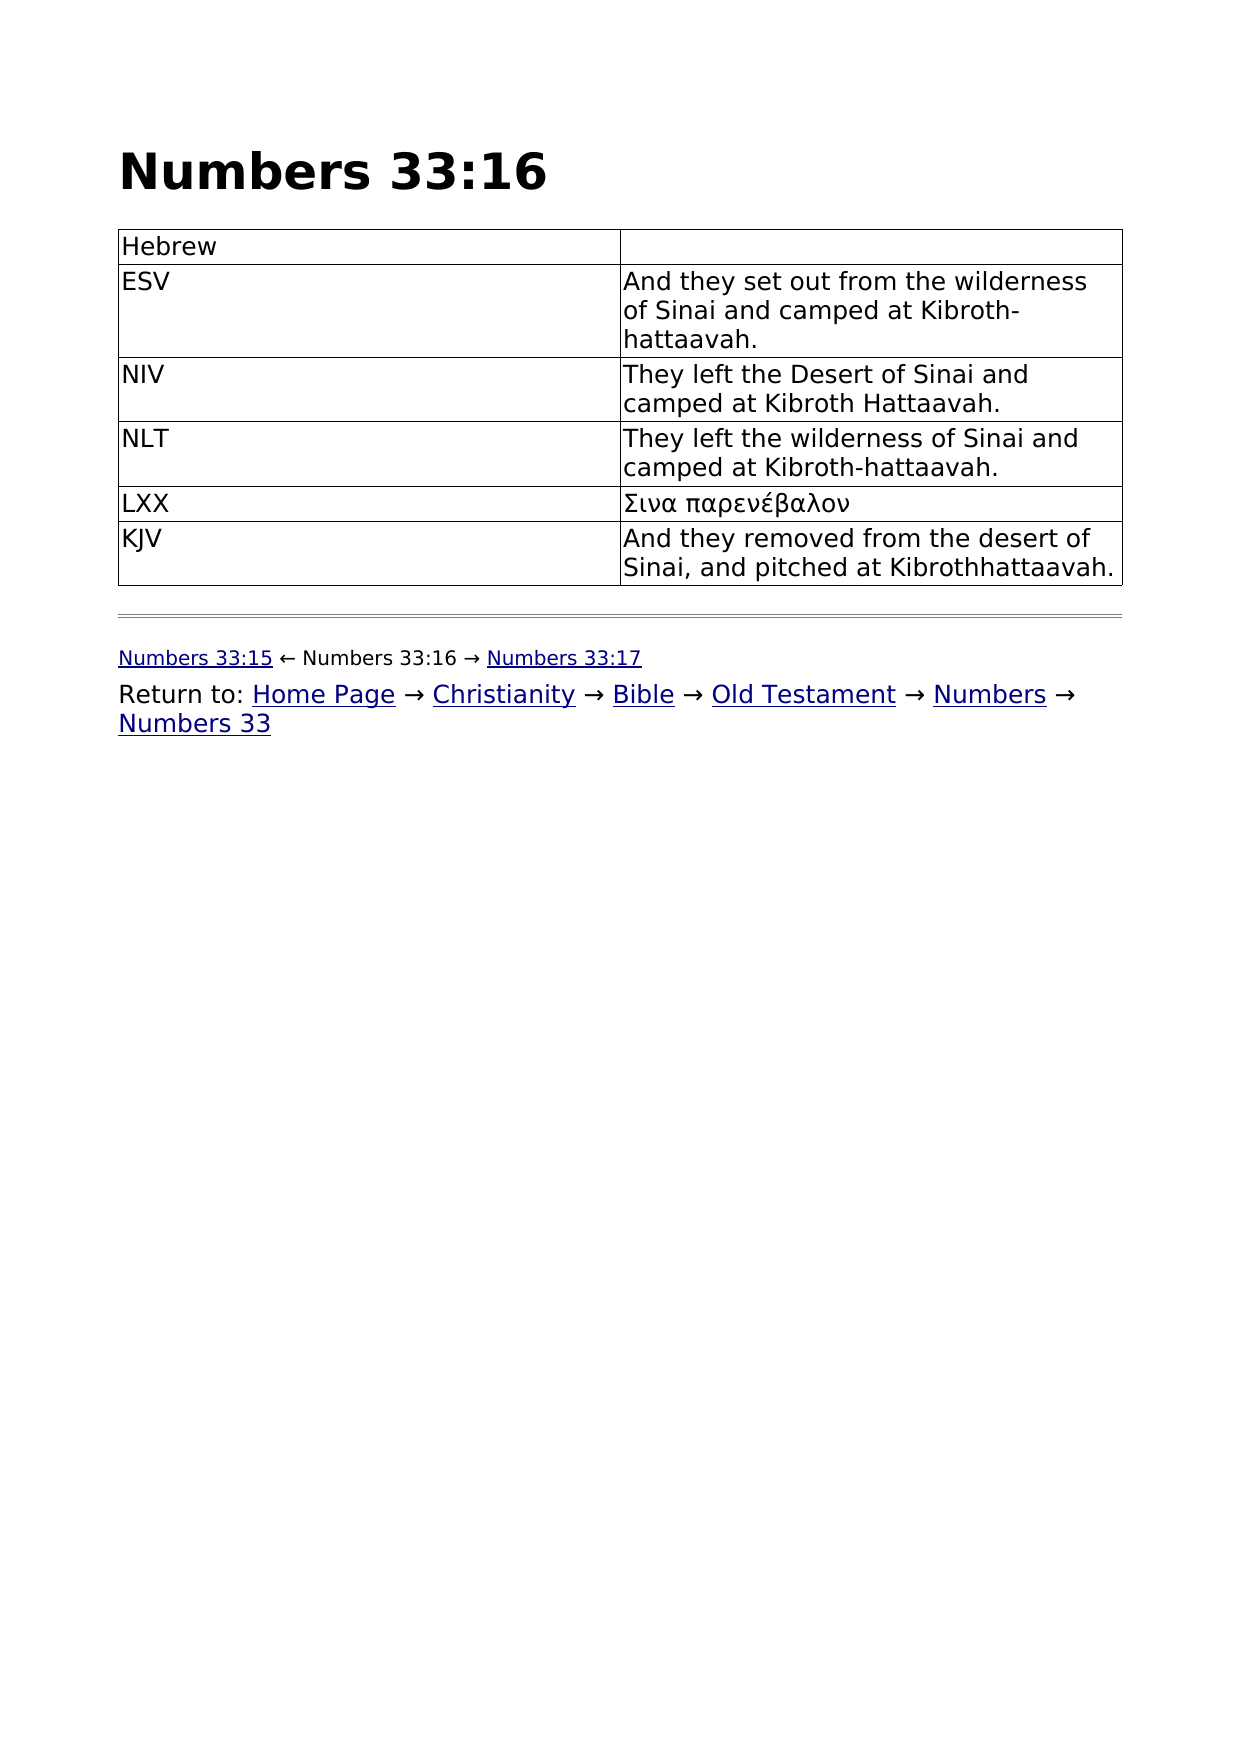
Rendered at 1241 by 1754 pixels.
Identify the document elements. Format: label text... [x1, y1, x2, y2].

table_cell LXX [119, 487, 620, 521]
table_cell NIV [119, 358, 620, 421]
table_cell ESV [119, 265, 620, 357]
subtitle Numbers 33:16 [118, 143, 1122, 201]
table_cell And they removed from the desert of Sinai, and pitched at Kibrothhattaavah. [621, 522, 1122, 585]
table_cell KJV [119, 522, 620, 585]
table_cell They left the Desert of Sinai and camped at Kibroth Hattaavah. [621, 358, 1122, 421]
text Numbers 33:15 ← Numbers 33:16 → Numbers 33:17 [118, 646, 1122, 680]
table_header Hebrew [119, 230, 620, 264]
table_cell Σινα παρενέβαλον [621, 487, 1122, 521]
table_cell NLT [119, 422, 620, 486]
table_cell And they set out from the wilderness of Sinai and camped at Kibroth-hattaavah. [621, 265, 1122, 357]
table_cell They left the wilderness of Sinai and camped at Kibroth-hattaavah. [621, 422, 1122, 486]
text Return to: Home Page → Christianity → Bible → Old Testament → Numbers → Numbers 33 [118, 680, 1122, 739]
table_header [621, 230, 1122, 264]
